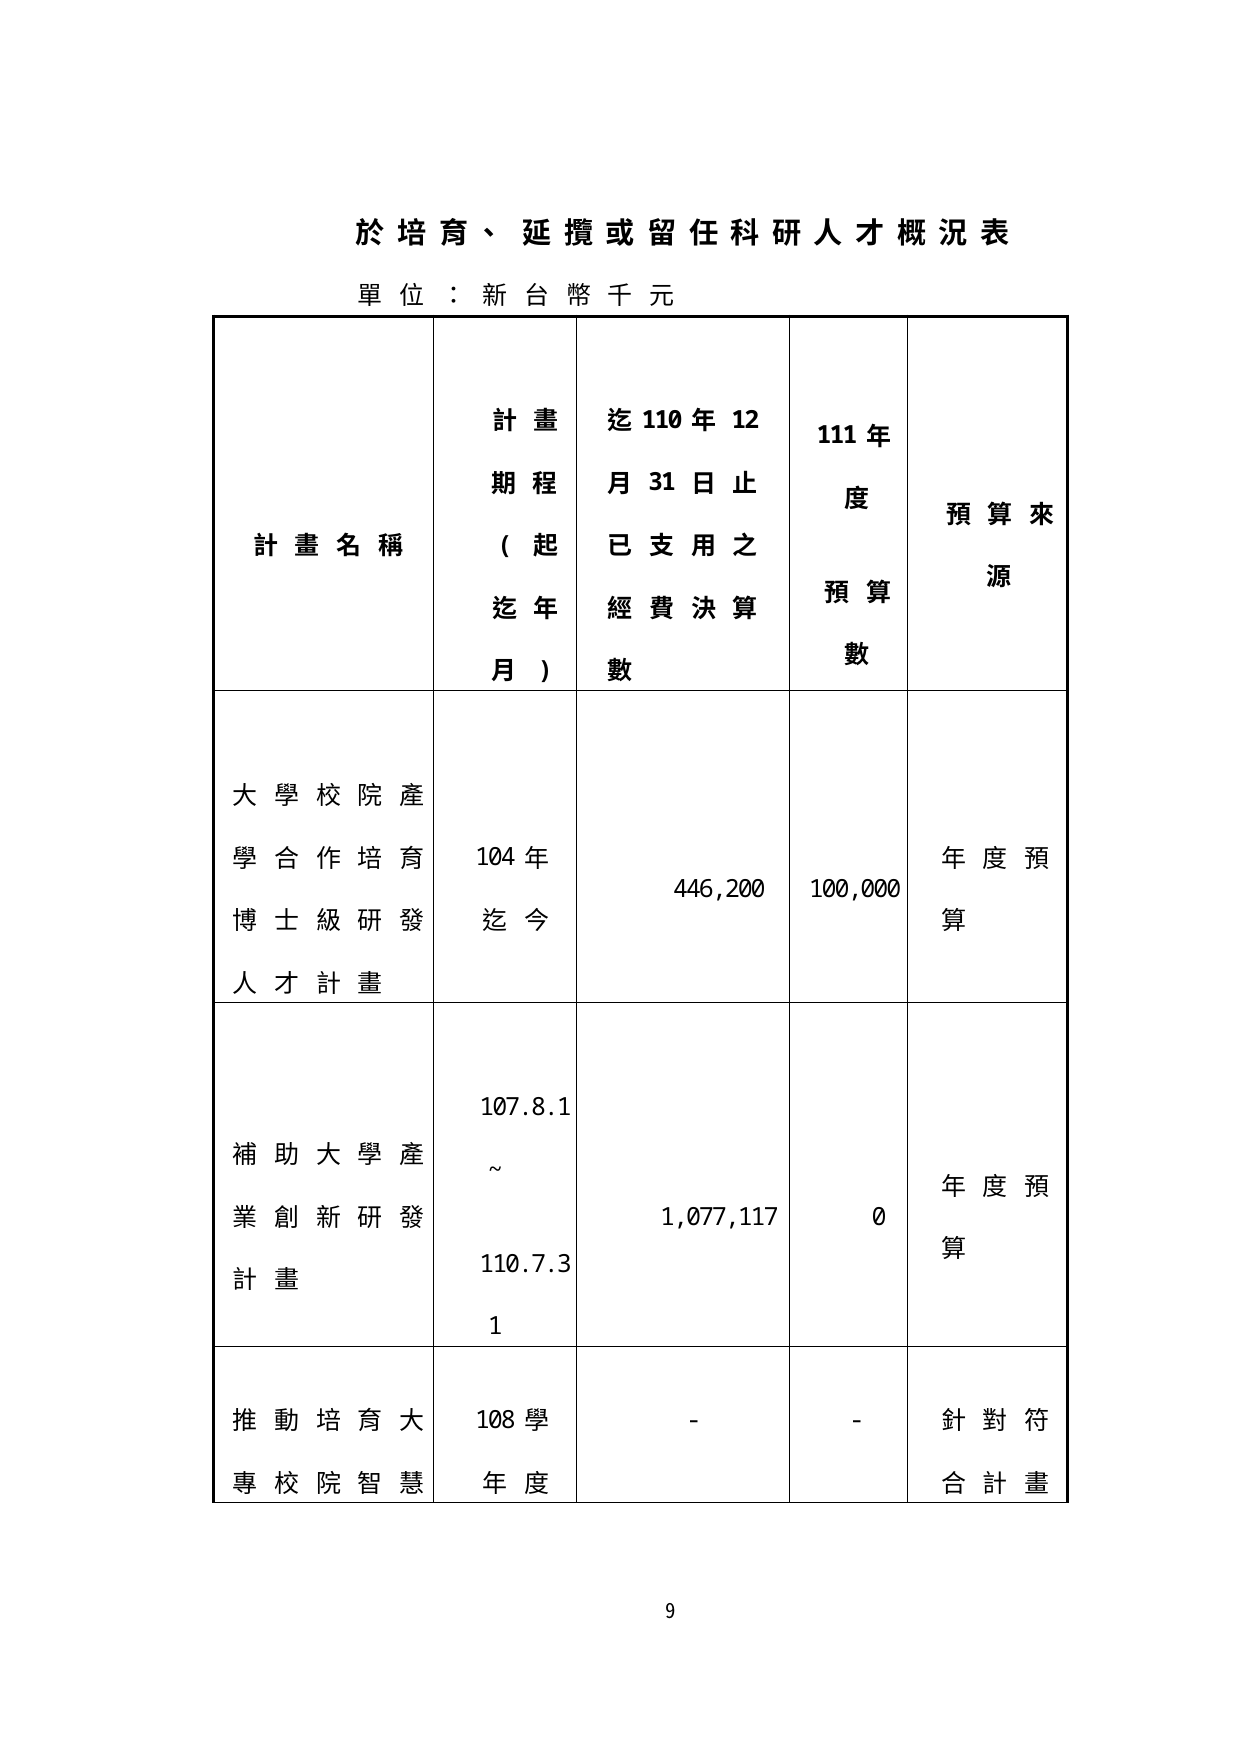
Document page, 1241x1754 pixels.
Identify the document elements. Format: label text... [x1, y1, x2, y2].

table_cell 446,200 [577, 691, 789, 1002]
table_cell 補助大學產業創新研發計畫 [215, 1003, 433, 1346]
table_header 計畫名稱 [215, 318, 433, 689]
text 於培育、延攬或留任科研人才概況表 單位：新台幣千元 [210, 189, 1058, 314]
table_cell 1,077,117 [577, 1003, 789, 1346]
table_cell 107.8.1~ 110.7.31 [434, 1003, 576, 1346]
table_cell 100,000 [790, 691, 907, 1002]
table_cell 大學校院產學合作培育博士級研發人才計畫 [215, 691, 433, 1002]
table_cell 年度預算 [908, 691, 1066, 1002]
table_cell 推動培育大專校院智慧 [215, 1347, 433, 1502]
table_cell 108學年度 [434, 1347, 576, 1502]
table_cell 針對符合計畫 [908, 1347, 1066, 1502]
table_cell 0 [790, 1003, 907, 1346]
table_header 計畫期程 (起迄年月) [434, 318, 576, 689]
table_cell 104年迄今 [434, 691, 576, 1002]
table_cell - [577, 1347, 789, 1502]
table_header 迄110年12月31日止已支用之經費決算數 [577, 318, 789, 689]
table_cell - [790, 1347, 907, 1502]
table_cell 年度預算 [908, 1003, 1066, 1346]
table_header 預算來源 [908, 318, 1066, 689]
table_header 111年度 預算數 [790, 318, 907, 689]
